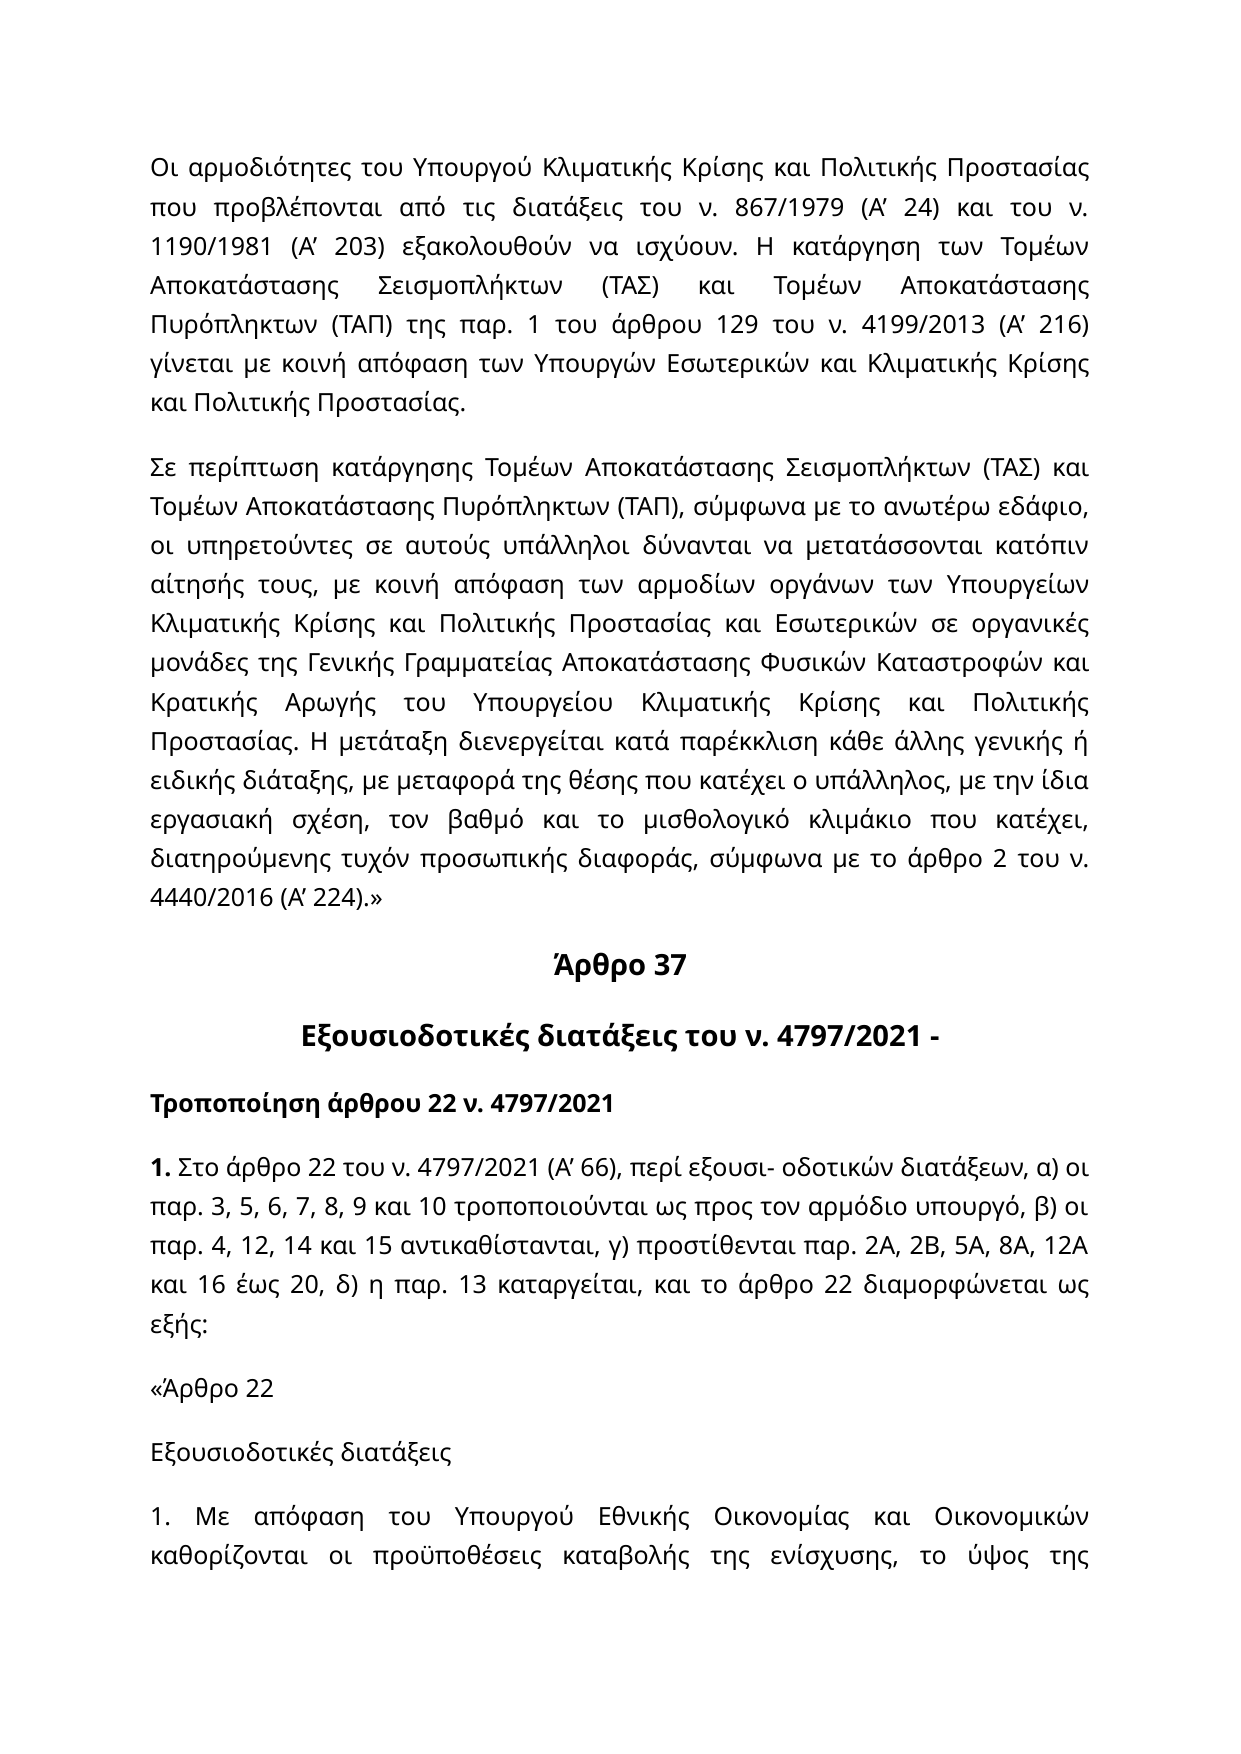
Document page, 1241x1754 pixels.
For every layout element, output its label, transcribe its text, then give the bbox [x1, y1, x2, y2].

subtitle Άρθρο 37 [150, 944, 1090, 984]
text 1. Στο άρθρο 22 του ν. 4797/2021 (Α’ 66), περί εξουσι- οδοτικών διατάξεων, α) οι παρ. 3, 5, 6, 7, 8, 9 και 10 τροποποιούνται ως προς τον αρμόδιο υπουργό, β) οι παρ. 4, 12, 14 και 15 αντικαθίστανται, γ) προστίθενται παρ. 2Α, 2Β, 5Α, 8Α, 12Α και 16 έως 20, δ) η παρ. 13 καταργείται, και το άρθρο 22 διαμορφώνεται ως εξής: [150, 1149, 1090, 1340]
text 1. Με απόφαση του Υπουργού Εθνικής Οικονομίας και Οικονομικών καθορίζονται οι προϋποθέσεις καταβολής της ενίσχυσης, το ύψος της [150, 1499, 1090, 1572]
subtitle Εξουσιοδοτικές διατάξεις του ν. 4797/2021 - [150, 1015, 1090, 1054]
text Σε περίπτωση κατάργησης Τομέων Αποκατάστασης Σεισμοπλήκτων (ΤΑΣ) και Τομέων Αποκατάστασης Πυρόπληκτων (ΤΑΠ), σύμφωνα με το ανωτέρω εδάφιο, οι υπηρετούντες σε αυτούς υπάλληλοι δύνανται να μετατάσσονται κατόπιν αίτησής τους, με κοινή απόφαση των αρμοδίων οργάνων των Υπουργείων Κλιματικής Κρίσης και Πολιτικής Προστασίας και Εσωτερικών σε οργανικές μονάδες της Γενικής Γραμματείας Αποκατάστασης Φυσικών Καταστροφών και Κρατικής Αρωγής του Υπουργείου Κλιματικής Κρίσης και Πολιτικής Προστασίας. Η μετάταξη διενεργείται κατά παρέκκλιση κάθε άλλης γενικής ή ειδικής διάταξης, με μεταφορά της θέσης που κατέχει ο υπάλληλος, με την ίδια εργασιακή σχέση, τον βαθμό και το μισθολογικό κλιμάκιο που κατέχει, διατηρούμενης τυχόν προσωπικής διαφοράς, σύμφωνα με το άρθρο 2 του ν. 4440/2016 (Α’ 224).» [150, 449, 1090, 914]
text Εξουσιοδοτικές διατάξεις [150, 1434, 1090, 1469]
text Τροποποίηση άρθρου 22 ν. 4797/2021 [150, 1085, 1090, 1119]
text «Άρθρο 22 [150, 1370, 1090, 1404]
text Οι αρμοδιότητες του Υπουργού Κλιματικής Κρίσης και Πολιτικής Προστασίας που προβλέπονται από τις διατάξεις του ν. 867/1979 (Α’ 24) και του ν. 1190/1981 (Α’ 203) εξακολουθούν να ισχύουν. Η κατάργηση των Τομέων Αποκατάστασης Σεισμοπλήκτων (ΤΑΣ) και Τομέων Αποκατάστασης Πυρόπληκτων (ΤΑΠ) της παρ. 1 του άρθρου 129 του ν. 4199/2013 (Α’ 216) γίνεται με κοινή απόφαση των Υπουργών Εσωτερικών και Κλιματικής Κρίσης και Πολιτικής Προστασίας. [150, 150, 1090, 419]
